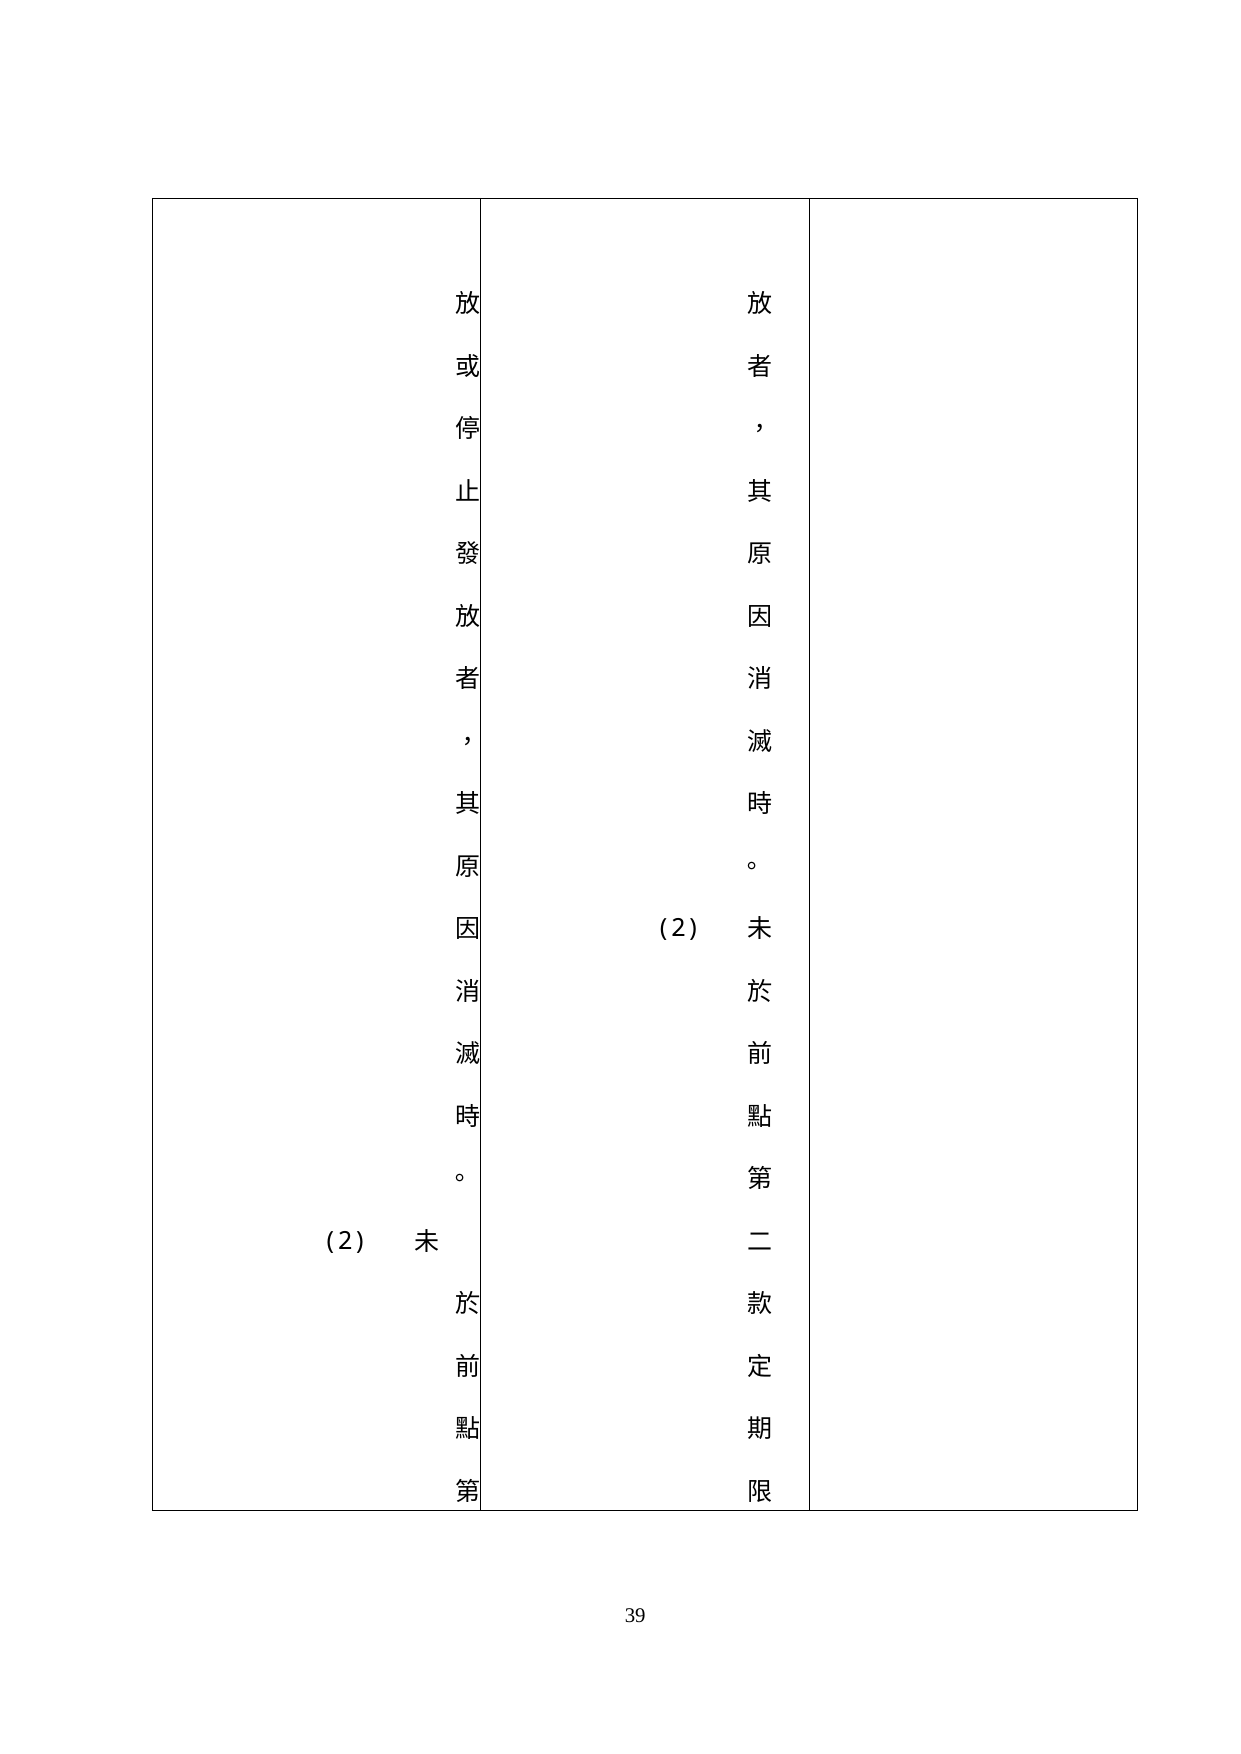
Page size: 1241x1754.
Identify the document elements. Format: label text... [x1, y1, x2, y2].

table_cell 有下列情形之一者，應檢附相關證明文件依第五點規定重新提出申請： 因未符合第二點第一項各款發放條件不予發放或停止發放者，其原因消滅時。 未於前點第二款定期限內提出申復。 審核通過後，因兒童親權或監護權異動致原申請人變更。 審核通過後，兒童排序因兒童收養、認領、申請人結婚、離婚或子女扶養義務重新約定等親屬關係變動致有異動時。 前項重新申請案件，經審核符合發放資格者，發放月份如下： 第一款、第三款自當年度符合資格之月份發給。 第二款、第四款自重新申請當月發給。 [153, 199, 480, 1510]
table_cell 有下列情形之一者，應檢附相關證明文件依第五點規定重新提出申請： 因未符合第二點第一項各款發放條件不予發放或停止發放者，其原因消滅時。 未於前點第二款定期限內提出申復。 審核通過後，因兒童親權或監護權異動致原申請人變更。 審核通過後，兒童排序因兒童收養、認領、申請人結婚、離婚或子女扶養義務重新約定等親屬關係變動致有異動時。 前項重新申請案件，經審核符合發放資格者，發放月份如下： 第一款、第三款自當年度符合資格之月份發給。 第二款、第四款自重新申請當月發給。 [481, 199, 809, 1510]
table_cell [810, 199, 1137, 1510]
